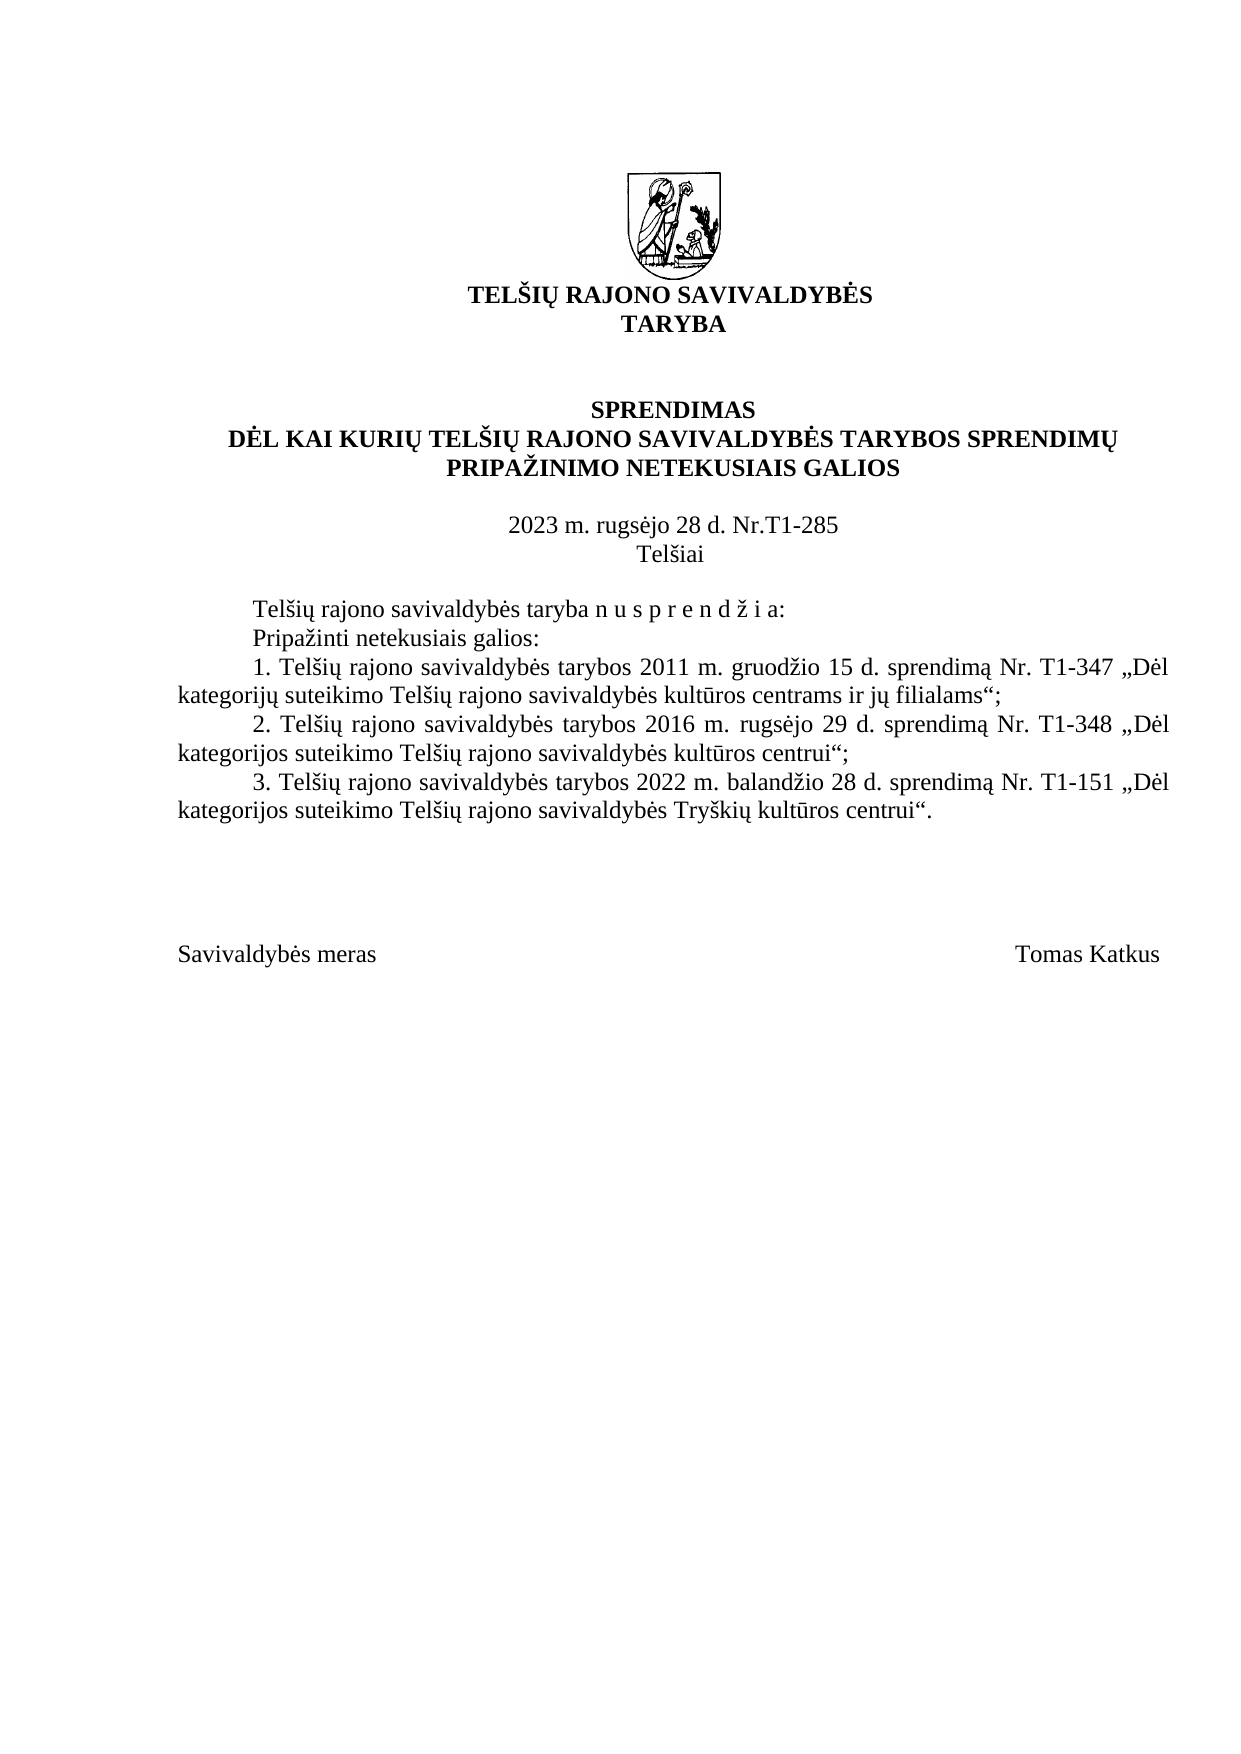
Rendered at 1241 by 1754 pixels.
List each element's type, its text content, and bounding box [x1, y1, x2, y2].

text Pripažinti netekusiais galios: [177, 623, 1169, 652]
text TELŠIŲ RAJONO SAVIVALDYBĖS [177, 280, 1169, 309]
text 2023 m. rugsėjo 28 d. Nr.T1-285 [177, 510, 1169, 539]
text SPRENDIMAS [177, 395, 1169, 424]
text 1. Telšių rajono savivaldybės tarybos 2011 m. gruodžio 15 d. sprendimą Nr. T1-347 „Dėl kategorijų suteikimo Telšių rajono savivaldybės kultūros centrams ir jų filialams“; [177, 652, 1169, 709]
text TARYBA [177, 309, 1169, 338]
text 2. Telšių rajono savivaldybės tarybos 2016 m. rugsėjo 29 d. sprendimą Nr. T1-348 „Dėl kategorijos suteikimo Telšių rajono savivaldybės kultūros centrui“; [177, 709, 1169, 767]
text DĖL KAI KURIŲ TELŠIŲ RAJONO SAVIVALDYBĖS TARYBOS SPRENDIMŲ PRIPAŽINIMO NETEKUSIAIS GALIOS [177, 424, 1169, 482]
text Telšių rajono savivaldybės taryba n u s p r e n d ž i a: [177, 594, 1169, 623]
text 3. Telšių rajono savivaldybės tarybos 2022 m. balandžio 28 d. sprendimą Nr. T1-151 „Dėl kategorijos suteikimo Telšių rajono savivaldybės Tryškių kultūros centrui“. [177, 767, 1169, 824]
text Telšiai [177, 539, 1169, 568]
text Savivaldybės meras Tomas Katkus [177, 939, 1169, 968]
